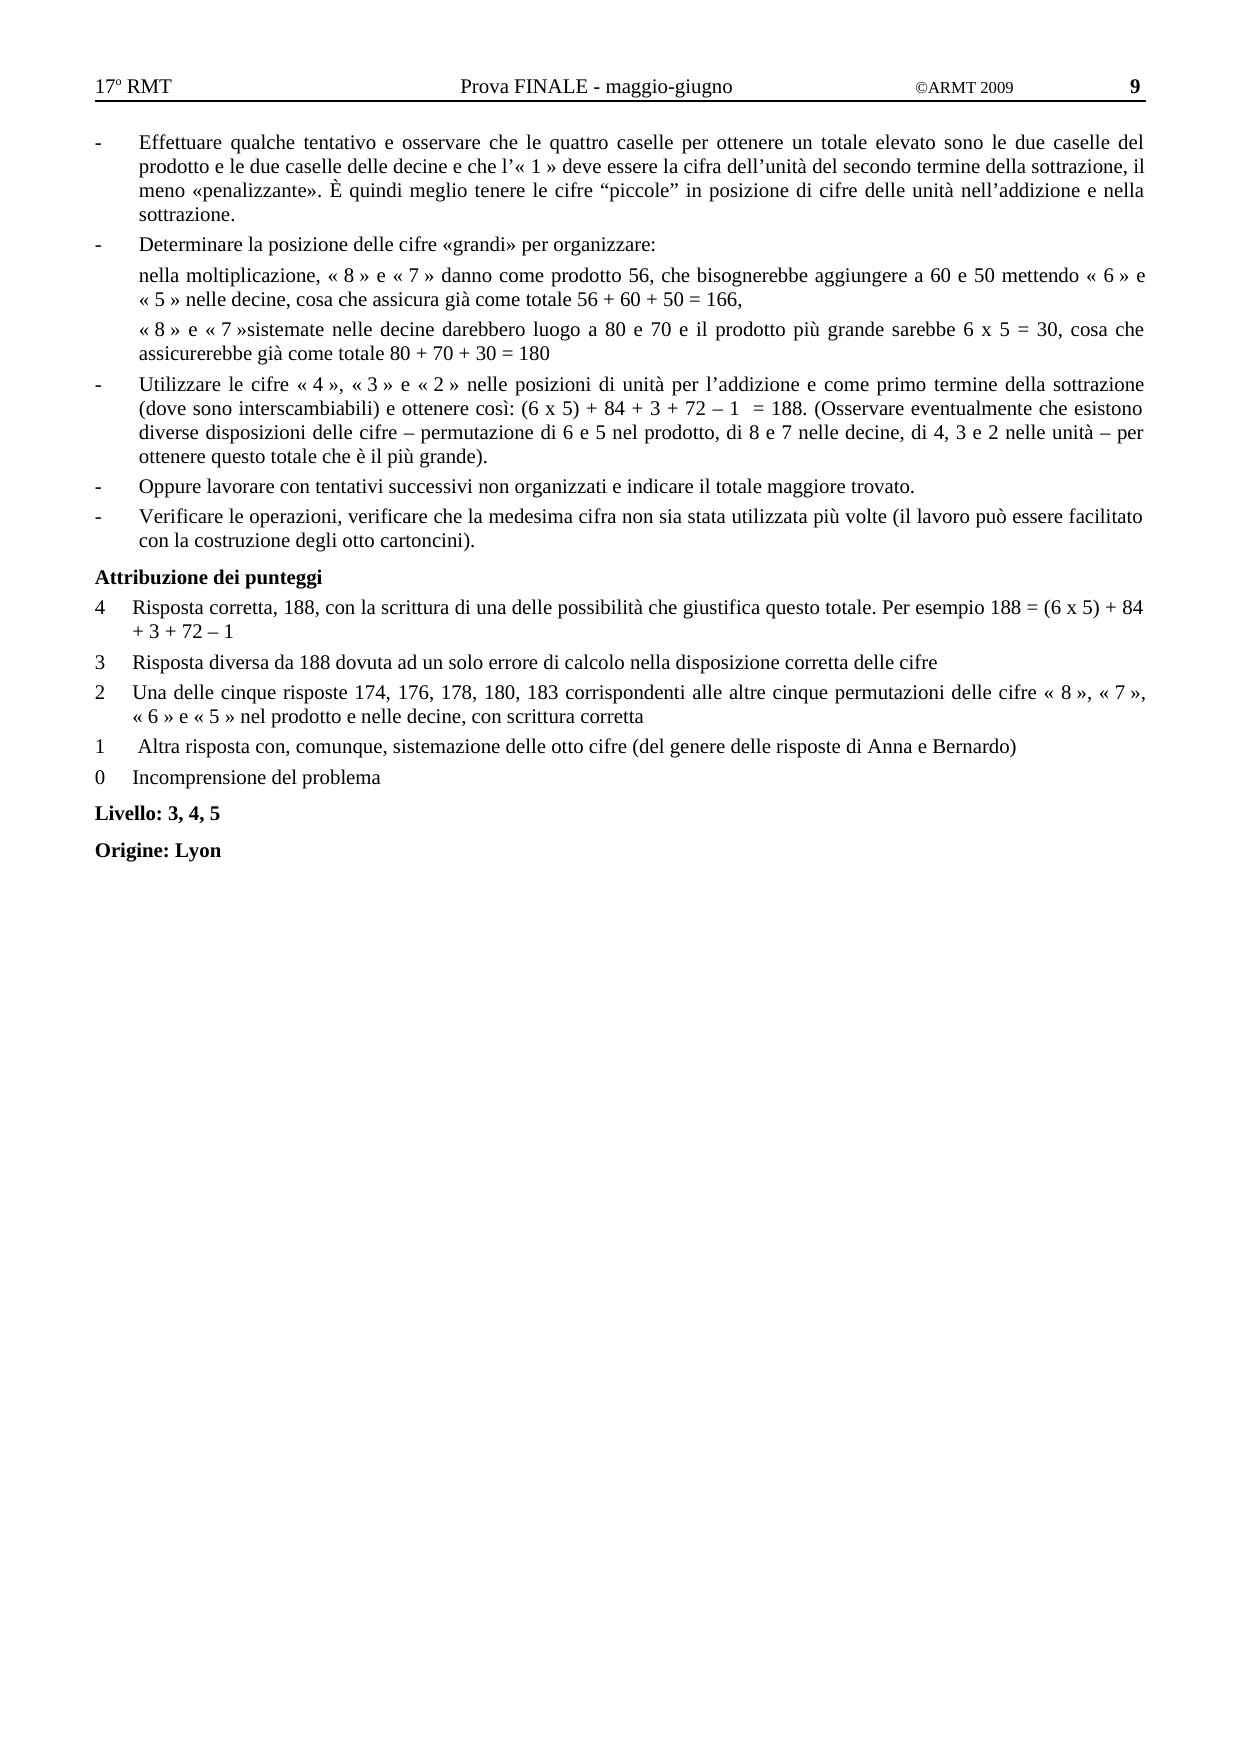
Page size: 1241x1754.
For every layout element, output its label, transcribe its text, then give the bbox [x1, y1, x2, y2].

text 1 Altra risposta con, comunque, sistemazione delle otto cifre (del genere delle risposte di Anna e Bernardo) [94, 734, 1146, 758]
text nella moltiplicazione, « 8 » e « 7 » danno come prodotto 56, che bisognerebbe aggiungere a 60 e 50 mettendo « 6 » e « 5 » nelle decine, cosa che assicura già come totale 56 + 60 + 50 = 166, [94, 263, 1146, 311]
text - Verificare le operazioni, verificare che la medesima cifra non sia stata utilizzata più volte (il lavoro può essere facilitato con la costruzione degli otto cartoncini). [94, 504, 1146, 552]
text 4 Risposta corretta, 188, con la scrittura di una delle possibilità che giustifica questo totale. Per esempio 188 = (6 x 5) + 84 + 3 + 72 – 1 [94, 595, 1146, 643]
text - Oppure lavorare con tentativi successivi non organizzati e indicare il totale maggiore trovato. [94, 474, 1146, 498]
text 2 Una delle cinque risposte 174, 176, 178, 180, 183 corrispondenti alle altre cinque permutazioni delle cifre « 8 », « 7 », « 6 » e « 5 » nel prodotto e nelle decine, con scrittura corretta [94, 680, 1146, 728]
text 0 Incomprensione del problema [94, 764, 1146, 789]
text « 8 » e « 7 »sistemate nelle decine darebbero luogo a 80 e 70 e il prodotto più grande sarebbe 6 x 5 = 30, cosa che assicurerebbe già come totale 80 + 70 + 30 = 180 [94, 317, 1146, 365]
text Attribuzione dei punteggi [94, 565, 1146, 589]
text Origine: Lyon [94, 838, 1146, 862]
text - Utilizzare le cifre « 4 », « 3 » e « 2 » nelle posizioni di unità per l’addizione e come primo termine della sottrazione (dove sono interscambiabili) e ottenere così: (6 x 5) + 84 + 3 + 72 – 1 = 188. (Osservare eventualmente che esistono diverse disposizioni delle cifre – permutazione di 6 e 5 nel prodotto, di 8 e 7 nelle decine, di 4, 3 e 2 nelle unità – per ottenere questo totale che è il più grande). [94, 371, 1146, 468]
text Livello: 3, 4, 5 [94, 801, 1146, 825]
text - Effettuare qualche tentativo e osservare che le quattro caselle per ottenere un totale elevato sono le due caselle del prodotto e le due caselle delle decine e che l’« 1 » deve essere la cifra dell’unità del secondo termine della sottrazione, il meno «penalizzante». È quindi meglio tenere le cifre “piccole” in posizione di cifre delle unità nell’addizione e nella sottrazione. [94, 130, 1146, 226]
text 3 Risposta diversa da 188 dovuta ad un solo errore di calcolo nella disposizione corretta delle cifre [94, 649, 1146, 674]
text - Determinare la posizione delle cifre «grandi» per organizzare: [94, 232, 1146, 256]
